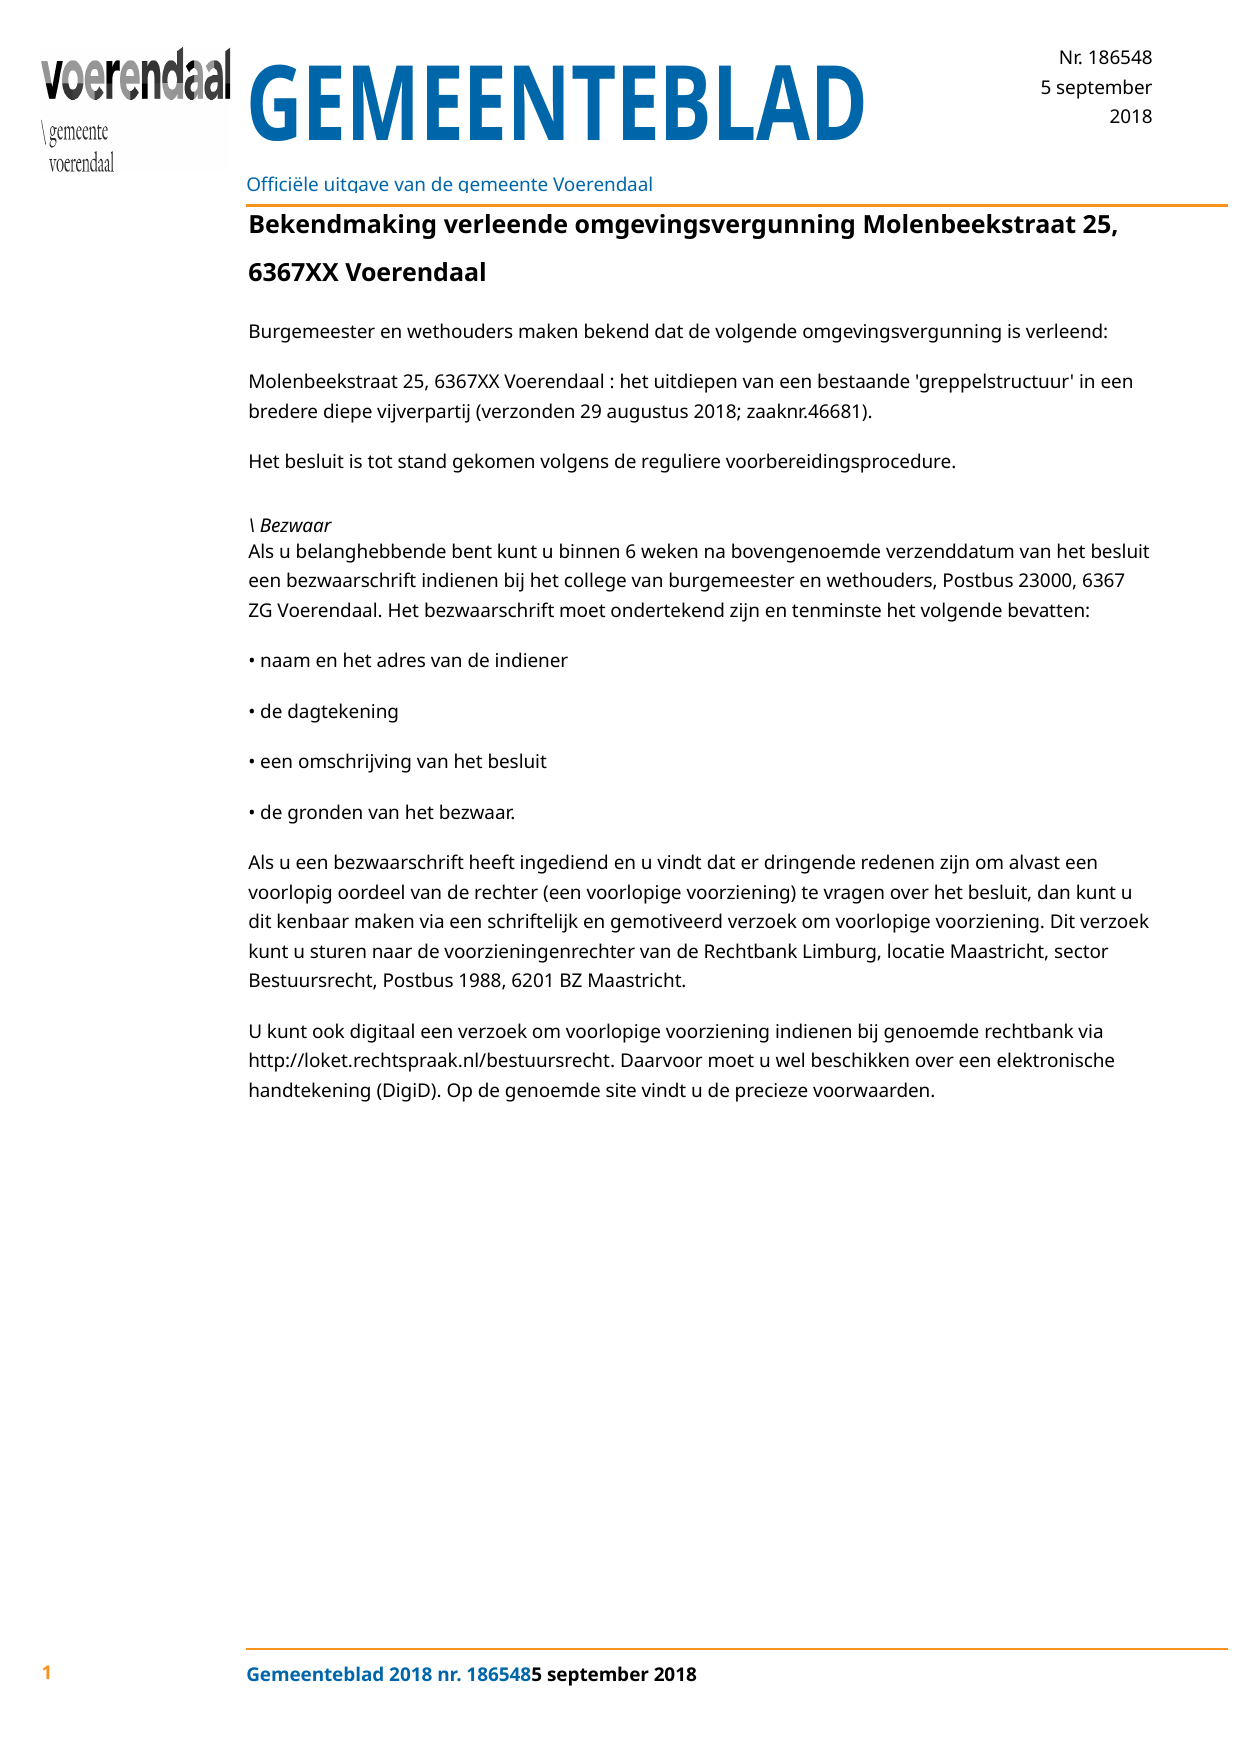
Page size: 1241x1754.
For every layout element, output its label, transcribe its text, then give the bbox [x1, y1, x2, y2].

picture [41, 47, 231, 172]
text U kunt ook digitaal een verzoek om voorlopige voorziening indienen bij genoemde rechtbank via http://loket.rechtspraak.nl/bestuursrecht. Daarvoor moet u wel beschikken over een elektronische handtekening (DigiD). Op de genoemde site vindt u de precieze voorwaarden. [248, 1018, 1152, 1103]
text • naam en het adres van de indiener [248, 648, 1152, 673]
text Als u belanghebbende bent kunt u binnen 6 weken na bovengenoemde verzenddatum van het besluit een bezwaarschrift indienen bij het college van burgemeester en wethouders, Postbus 23000, 6367 ZG Voerendaal. Het bezwaarschrift moet ondertekend zijn en tenminste het volgende bevatten: [248, 538, 1152, 623]
text • de gronden van het bezwaar. [248, 799, 1152, 824]
text • de dagtekening [248, 698, 1152, 724]
text Het besluit is tot stand gekomen volgens de reguliere voorbereidingsprocedure. [248, 448, 1152, 474]
text \ Bezwaar [248, 512, 1152, 538]
text • een omschrijving van het besluit [248, 748, 1152, 774]
text Burgemeester en wethouders maken bekend dat de volgende omgevingsvergunning is verleend: [248, 318, 1152, 344]
text Molenbeekstraat 25, 6367XX Voerendaal : het uitdiepen van een bestaande 'greppelstructuur' in een bredere diepe vijverpartij (verzonden 29 augustus 2018; zaaknr.46681). [248, 368, 1152, 424]
text Als u een bezwaarschrift heeft ingediend en u vindt dat er dringende redenen zijn om alvast een voorlopig oordeel van de rechter (een voorlopige voorziening) te vragen over het besluit, dan kunt u dit kenbaar maken via een schriftelijk en gemotiveerd verzoek om voorlopige voorziening. Dit verzoek kunt u sturen naar de voorzieningenrechter van de Rechtbank Limburg, locatie Maastricht, sector Bestuursrecht, Postbus 1988, 6201 BZ Maastricht. [248, 849, 1152, 993]
text Bekendmaking verleende omgevingsvergunning Molenbeekstraat 25, 6367XX Voerendaal [248, 207, 1152, 288]
